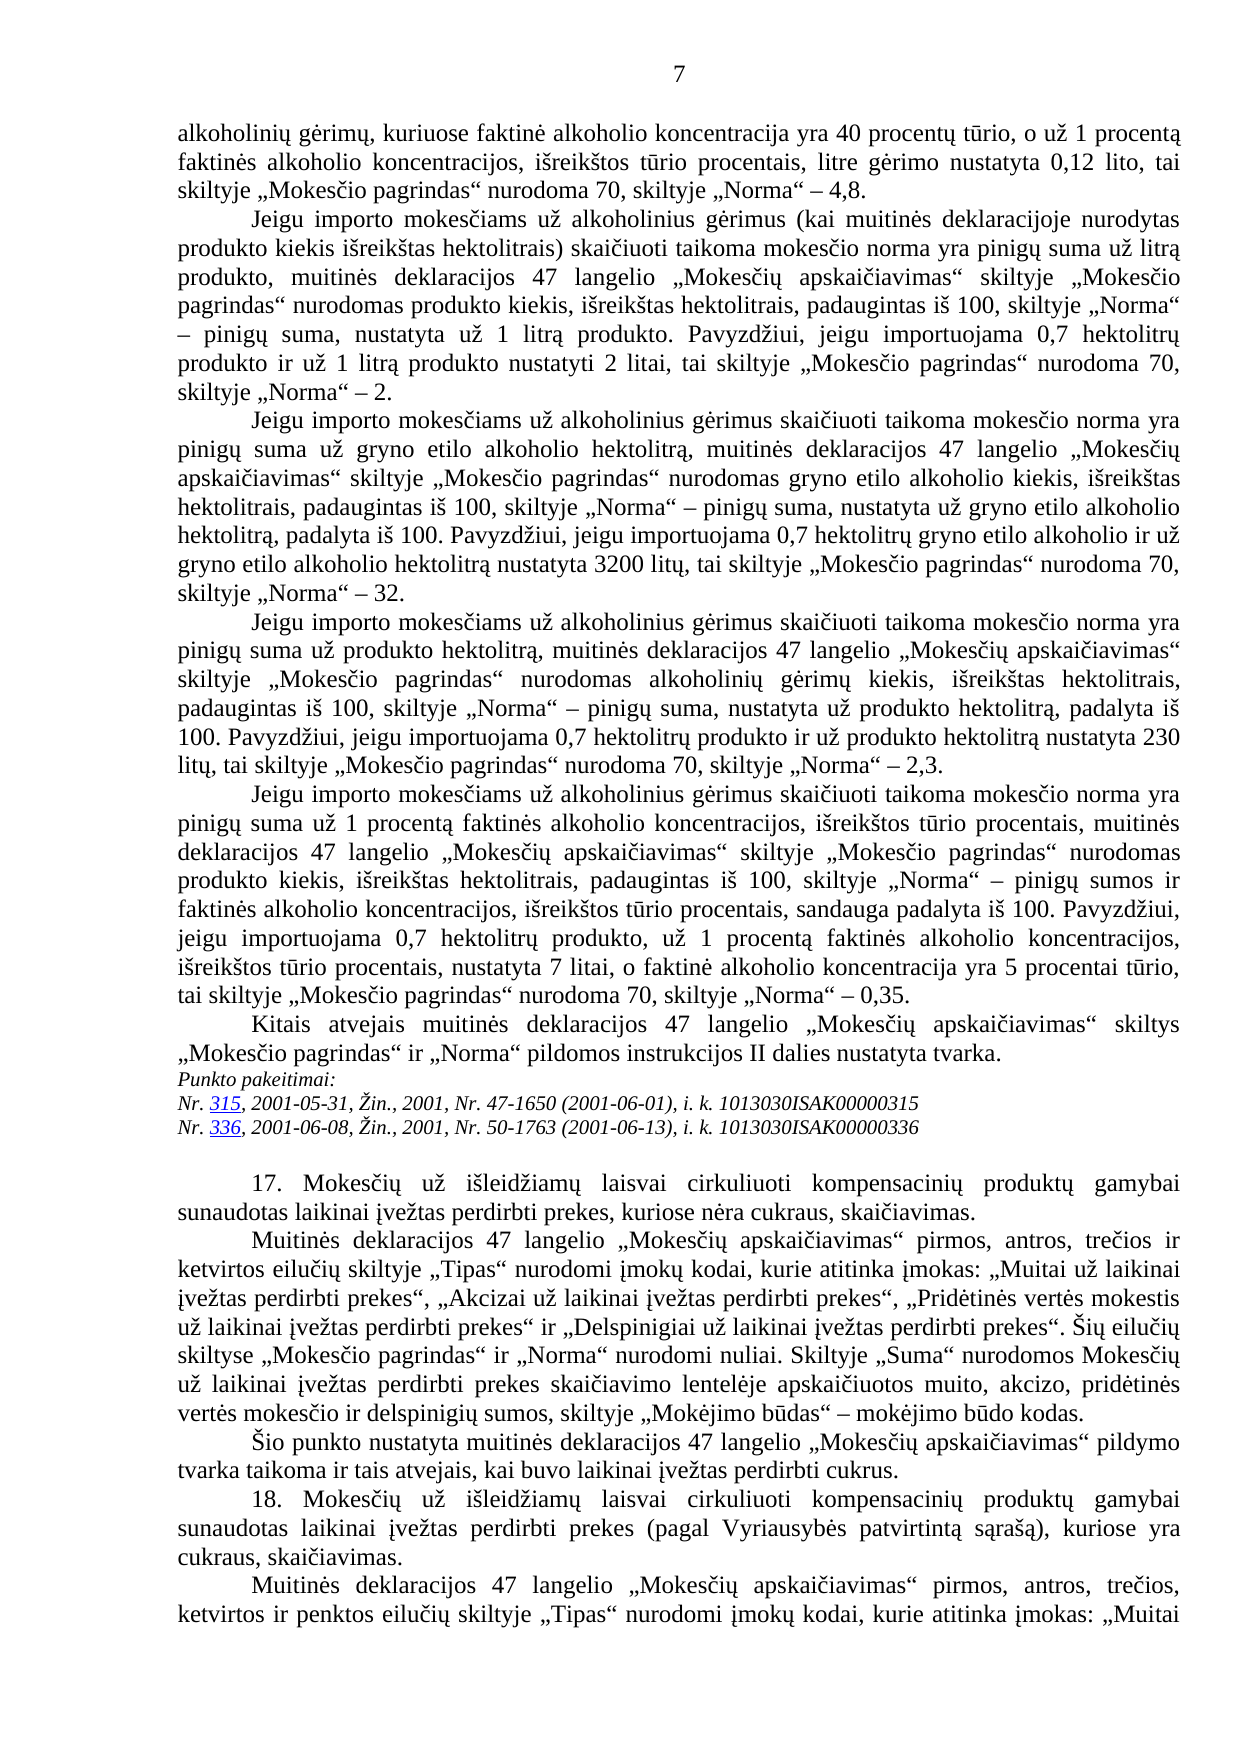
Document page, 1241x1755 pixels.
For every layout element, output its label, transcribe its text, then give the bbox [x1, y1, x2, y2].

text Muitinės deklaracijos 47 langelio „Mokesčių apskaičiavimas“ pirmos, antros, trečios, ketvirtos ir penktos eilučių skiltyje „Tipas“ nurodomi įmokų kodai, kurie atitinka įmokas: „Muitai [177, 1570, 1181, 1628]
text alkoholinių gėrimų, kuriuose faktinė alkoholio koncentracija yra 40 procentų tūrio, o už 1 procentą faktinės alkoholio koncentracijos, išreikštos tūrio procentais, litre gėrimo nustatyta 0,12 lito, tai skiltyje „Mokesčio pagrindas“ nurodoma 70, skiltyje „Norma“ – 4,8. [177, 118, 1181, 204]
text Jeigu importo mokesčiams už alkoholinius gėrimus skaičiuoti taikoma mokesčio norma yra pinigų suma už gryno etilo alkoholio hektolitrą, muitinės deklaracijos 47 langelio „Mokesčių apskaičiavimas“ skiltyje „Mokesčio pagrindas“ nurodomas gryno etilo alkoholio kiekis, išreikštas hektolitrais, padaugintas iš 100, skiltyje „Norma“ – pinigų suma, nustatyta už gryno etilo alkoholio hektolitrą, padalyta iš 100. Pavyzdžiui, jeigu importuojama 0,7 hektolitrų gryno etilo alkoholio ir už gryno etilo alkoholio hektolitrą nustatyta 3200 litų, tai skiltyje „Mokesčio pagrindas“ nurodoma 70, skiltyje „Norma“ – 32. [177, 406, 1181, 607]
text Jeigu importo mokesčiams už alkoholinius gėrimus skaičiuoti taikoma mokesčio norma yra pinigų suma už produkto hektolitrą, muitinės deklaracijos 47 langelio „Mokesčių apskaičiavimas“ skiltyje „Mokesčio pagrindas“ nurodomas alkoholinių gėrimų kiekis, išreikštas hektolitrais, padaugintas iš 100, skiltyje „Norma“ – pinigų suma, nustatyta už produkto hektolitrą, padalyta iš 100. Pavyzdžiui, jeigu importuojama 0,7 hektolitrų produkto ir už produkto hektolitrą nustatyta 230 litų, tai skiltyje „Mokesčio pagrindas“ nurodoma 70, skiltyje „Norma“ – 2,3. [177, 607, 1181, 779]
text Nr. 336, 2001-06-08, Žin., 2001, Nr. 50-1763 (2001-06-13), i. k. 1013030ISAK00000336 [177, 1115, 1181, 1139]
text 18. Mokesčių už išleidžiamų laisvai cirkuliuoti kompensacinių produktų gamybai sunaudotas laikinai įvežtas perdirbti prekes (pagal Vyriausybės patvirtintą sąrašą), kuriose yra cukraus, skaičiavimas. [177, 1484, 1181, 1570]
text 17. Mokesčių už išleidžiamų laisvai cirkuliuoti kompensacinių produktų gamybai sunaudotas laikinai įvežtas perdirbti prekes, kuriose nėra cukraus, skaičiavimas. [177, 1168, 1181, 1225]
text Muitinės deklaracijos 47 langelio „Mokesčių apskaičiavimas“ pirmos, antros, trečios ir ketvirtos eilučių skiltyje „Tipas“ nurodomi įmokų kodai, kurie atitinka įmokas: „Muitai už laikinai įvežtas perdirbti prekes“, „Akcizai už laikinai įvežtas perdirbti prekes“, „Pridėtinės vertės mokestis už laikinai įvežtas perdirbti prekes“ ir „Delspinigiai už laikinai įvežtas perdirbti prekes“. Šių eilučių skiltyse „Mokesčio pagrindas“ ir „Norma“ nurodomi nuliai. Skiltyje „Suma“ nurodomos Mokesčių už laikinai įvežtas perdirbti prekes skaičiavimo lentelėje apskaičiuotos muito, akcizo, pridėtinės vertės mokesčio ir delspinigių sumos, skiltyje „Mokėjimo būdas“ – mokėjimo būdo kodas. [177, 1225, 1181, 1427]
text Punkto pakeitimai: [177, 1067, 1181, 1091]
text Kitais atvejais muitinės deklaracijos 47 langelio „Mokesčių apskaičiavimas“ skiltys „Mokesčio pagrindas“ ir „Norma“ pildomos instrukcijos II dalies nustatyta tvarka. [177, 1009, 1181, 1067]
text Jeigu importo mokesčiams už alkoholinius gėrimus (kai muitinės deklaracijoje nurodytas produkto kiekis išreikštas hektolitrais) skaičiuoti taikoma mokesčio norma yra pinigų suma už litrą produkto, muitinės deklaracijos 47 langelio „Mokesčių apskaičiavimas“ skiltyje „Mokesčio pagrindas“ nurodomas produkto kiekis, išreikštas hektolitrais, padaugintas iš 100, skiltyje „Norma“ – pinigų suma, nustatyta už 1 litrą produkto. Pavyzdžiui, jeigu importuojama 0,7 hektolitrų produkto ir už 1 litrą produkto nustatyti 2 litai, tai skiltyje „Mokesčio pagrindas“ nurodoma 70, skiltyje „Norma“ – 2. [177, 204, 1181, 406]
text Nr. 315, 2001-05-31, Žin., 2001, Nr. 47-1650 (2001-06-01), i. k. 1013030ISAK00000315 [177, 1091, 1181, 1115]
text Šio punkto nustatyta muitinės deklaracijos 47 langelio „Mokesčių apskaičiavimas“ pildymo tvarka taikoma ir tais atvejais, kai buvo laikinai įvežtas perdirbti cukrus. [177, 1427, 1181, 1484]
text Jeigu importo mokesčiams už alkoholinius gėrimus skaičiuoti taikoma mokesčio norma yra pinigų suma už 1 procentą faktinės alkoholio koncentracijos, išreikštos tūrio procentais, muitinės deklaracijos 47 langelio „Mokesčių apskaičiavimas“ skiltyje „Mokesčio pagrindas“ nurodomas produkto kiekis, išreikštas hektolitrais, padaugintas iš 100, skiltyje „Norma“ – pinigų sumos ir faktinės alkoholio koncentracijos, išreikštos tūrio procentais, sandauga padalyta iš 100. Pavyzdžiui, jeigu importuojama 0,7 hektolitrų produkto, už 1 procentą faktinės alkoholio koncentracijos, išreikštos tūrio procentais, nustatyta 7 litai, o faktinė alkoholio koncentracija yra 5 procentai tūrio, tai skiltyje „Mokesčio pagrindas“ nurodoma 70, skiltyje „Norma“ – 0,35. [177, 779, 1181, 1009]
